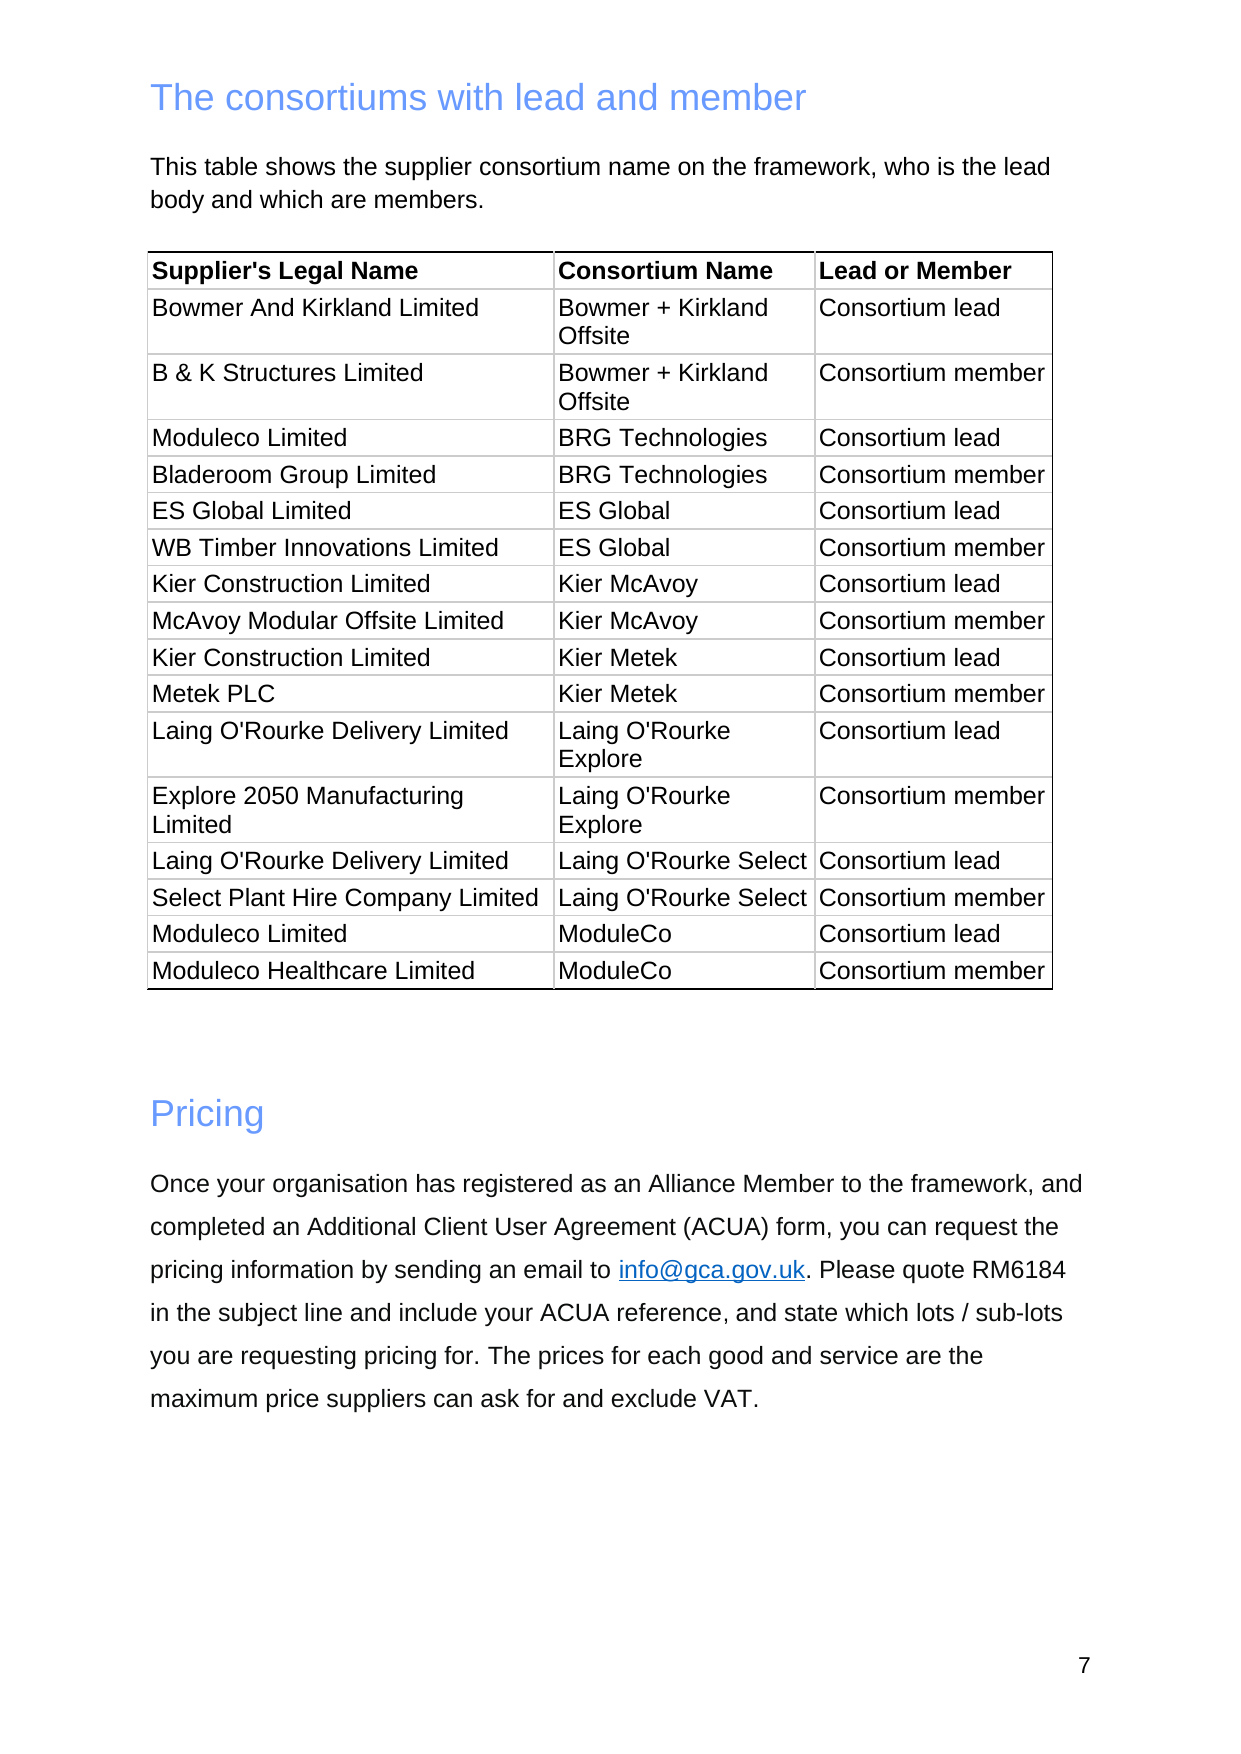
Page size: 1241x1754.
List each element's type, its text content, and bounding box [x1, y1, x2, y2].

table_cell Consortium member [816, 778, 1052, 842]
text This table shows the supplier consortium name on the framework, who is the lead body and which are members. [150, 152, 1091, 214]
table_cell Kier Metek [555, 676, 814, 711]
table_cell Kier Construction Limited [148, 566, 553, 601]
table_cell Consortium member [816, 676, 1052, 711]
table_cell Consortium member [816, 603, 1052, 638]
table_cell Bladeroom Group Limited [148, 457, 553, 492]
table_cell Consortium lead [816, 640, 1052, 674]
table_cell Bowmer + Kirkland Offsite [555, 355, 814, 418]
table_cell WB Timber Innovations Limited [148, 530, 553, 565]
table_cell Consortium lead [816, 420, 1052, 455]
table_cell Consortium lead [816, 916, 1052, 951]
table_cell Consortium lead [816, 566, 1052, 601]
table_cell ES Global Limited [148, 493, 553, 528]
table_header Supplier's Legal Name [148, 253, 553, 288]
table_cell Consortium lead [816, 843, 1052, 878]
table_cell Kier Construction Limited [148, 640, 553, 674]
table_cell Consortium lead [816, 290, 1052, 353]
table_cell Laing O'Rourke Select [555, 880, 814, 915]
table_cell Select Plant Hire Company Limited [148, 880, 553, 915]
table_cell ModuleCo [555, 916, 814, 951]
table_cell Bowmer And Kirkland Limited [148, 290, 553, 353]
table_cell BRG Technologies [555, 420, 814, 455]
table_cell Laing O'Rourke Select [555, 843, 814, 878]
table_header Consortium Name [555, 253, 814, 288]
table_cell Laing O'Rourke Explore [555, 713, 814, 776]
table_cell Explore 2050 Manufacturing Limited [148, 778, 553, 842]
table_header Lead or Member [816, 253, 1052, 288]
subtitle Pricing [150, 1092, 1091, 1135]
table_cell ES Global [555, 530, 814, 565]
table_cell Laing O'Rourke Delivery Limited [148, 843, 553, 878]
table_cell ModuleCo [555, 953, 814, 988]
table_cell Consortium member [816, 953, 1052, 988]
table_cell Kier McAvoy [555, 603, 814, 638]
table_cell Consortium member [816, 355, 1052, 418]
table_cell B & K Structures Limited [148, 355, 553, 418]
text Once your organisation has registered as an Alliance Member to the framework, and completed an Additional Client User Agreement (ACUA) form, you can request the pricing information by sending an email to info@gca.gov.uk. Please quote RM6184 in the subject line and include your ACUA reference, and state which lots / sub-lots you are requesting pricing for. The prices for each good and service are the maximum price suppliers can ask for and exclude VAT. [150, 1169, 1091, 1413]
table_cell Consortium lead [816, 493, 1052, 528]
table_cell Moduleco Limited [148, 916, 553, 951]
table_cell Consortium member [816, 530, 1052, 565]
table_cell Metek PLC [148, 676, 553, 711]
subtitle The consortiums with lead and member [150, 75, 1091, 118]
table_cell Laing O'Rourke Explore [555, 778, 814, 842]
table_cell McAvoy Modular Offsite Limited [148, 603, 553, 638]
table_cell Bowmer + Kirkland Offsite [555, 290, 814, 353]
table_cell Laing O'Rourke Delivery Limited [148, 713, 553, 776]
table_cell ES Global [555, 493, 814, 528]
table_cell Consortium member [816, 457, 1052, 492]
table_cell Kier Metek [555, 640, 814, 674]
table_cell Consortium lead [816, 713, 1052, 776]
table_cell Moduleco Limited [148, 420, 553, 455]
table_cell Consortium member [816, 880, 1052, 915]
table_cell BRG Technologies [555, 457, 814, 492]
table_cell Kier McAvoy [555, 566, 814, 601]
table_cell Moduleco Healthcare Limited [148, 953, 553, 988]
